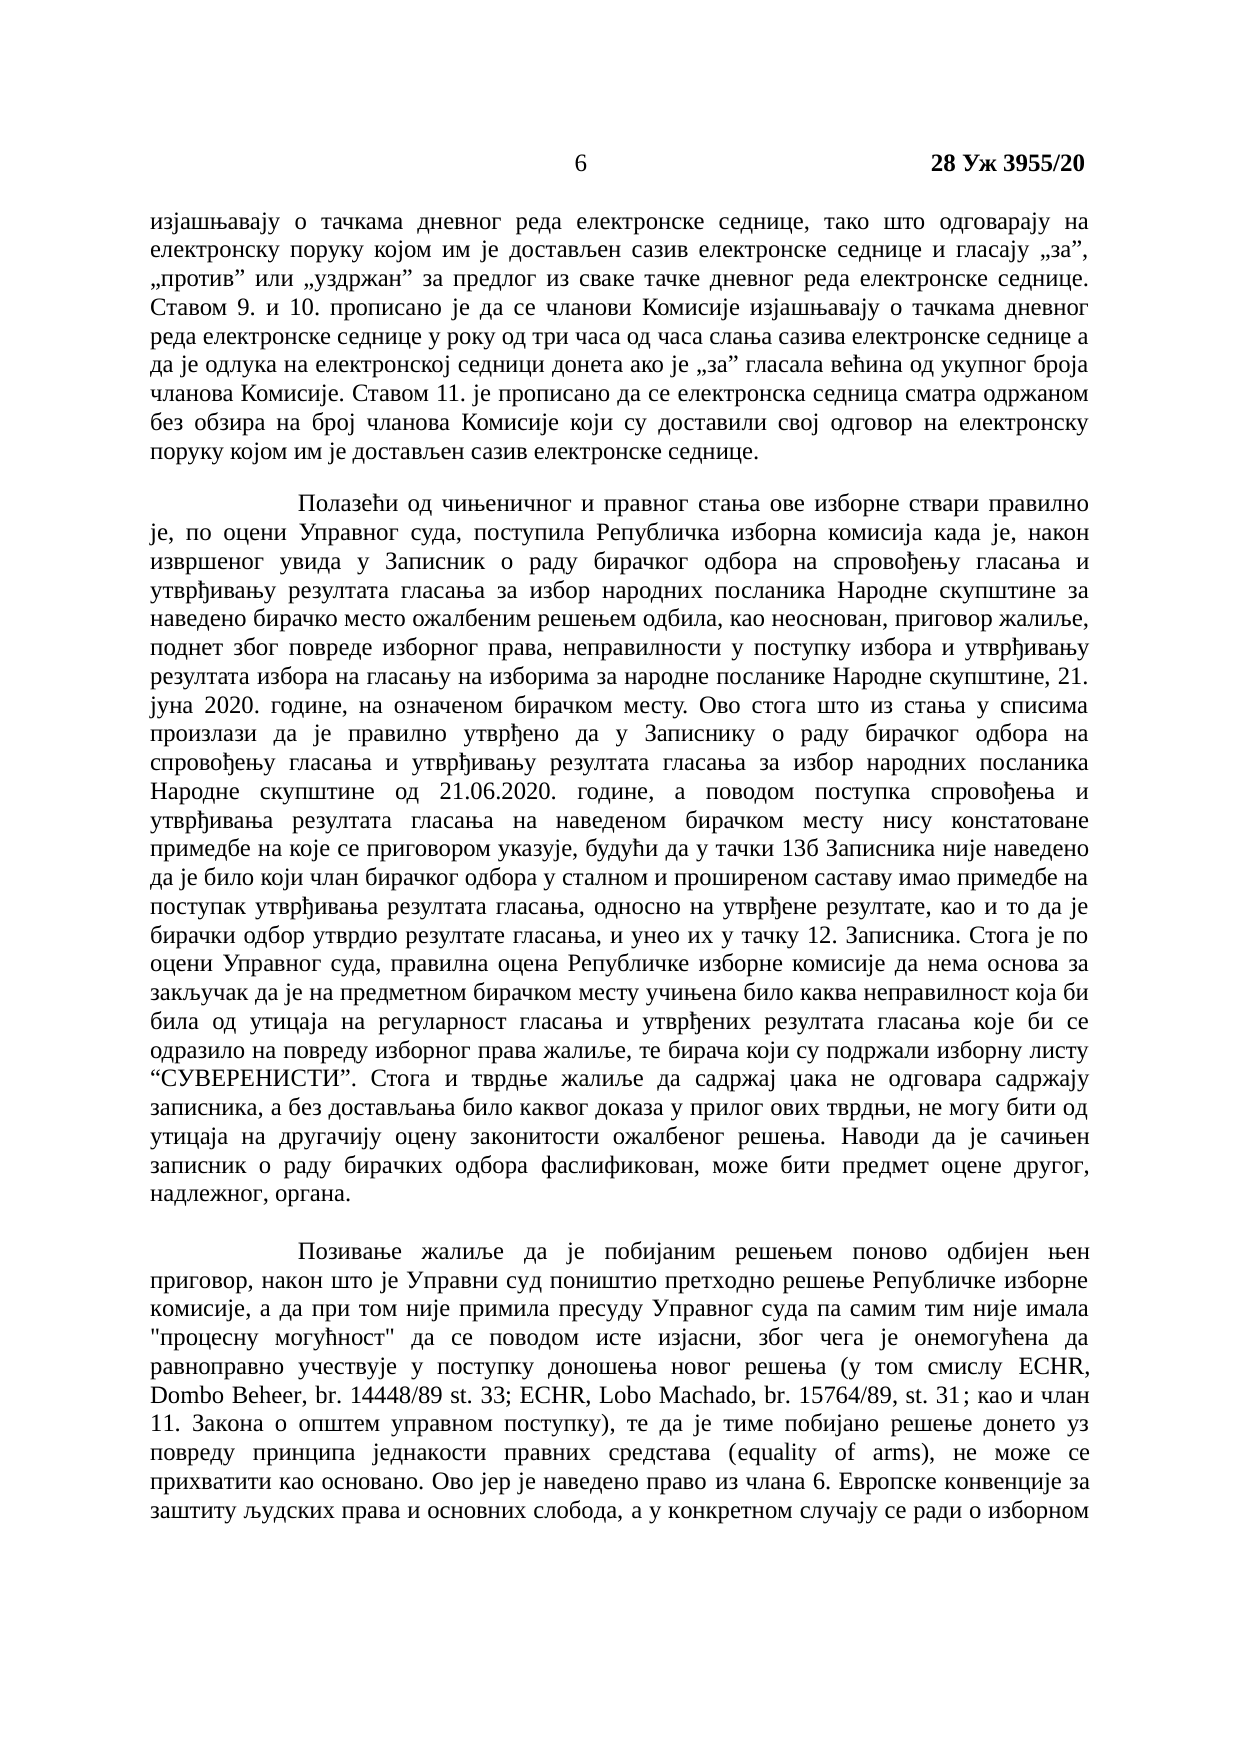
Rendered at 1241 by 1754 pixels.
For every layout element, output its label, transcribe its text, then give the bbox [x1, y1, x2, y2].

text изјашњавају о тачкама дневног реда електронске седнице, тако што одговарају на електронску поруку којом им је достављен сазив електронске седнице и гласају „за”, „против” или „уздржан” за предлог из сваке тачке дневног реда електронске седнице. Ставом 9. и 10. прописано је да се чланови Комисије изјашњавају о тачкама дневног реда електронске седнице у року од три часа од часа слања сазива електронске седнице а да је одлука на електронској седници донета ако је „за” гласала већина од укупног броја чланова Комисије. Ставом 11. је прописано да се електронска седница сматра одржаном без обзира на број чланова Комисије који су доставили свој одговор на електронску поруку којом им је достављен сазив електронске седнице. [150, 206, 1090, 464]
text Полазећи од чињеничног и правног стања ове изборне ствари правилно је, по оцени Управног суда, поступила Републичка изборна комисија када је, након извршеног увида у Записник о раду бирачког одбора на спровођењу гласања и утврђивању резултата гласања за избор народних посланика Народне скупштине за наведено бирачко место ожалбеним решењем одбила, као неоснован, приговор жалиље, поднет због повреде изборног права, неправилности у поступку избора и утврђивању резултата избора на гласању на изборима за народне посланике Народне скупштине, 21. јуна 2020. године, на означеном бирачком месту. Ово стога што из стања у списима произлази да је правилно утврђено да у Записнику о раду бирачког одбора на спровођењу гласања и утврђивању резултата гласања за избор народних посланика Народне скупштине од 21.06.2020. године, а поводом поступка спровођења и утврђивања резултата гласања на наведеном бирачком месту нису констатоване примедбе на које се приговором указује, будући да у тачки 13б Записника није наведено да је било који члан бирачког одбора у сталном и проширеном саставу имао примедбе на поступак утврђивања резултата гласања, односно на утврђене резултате, као и то да је бирачки одбор утврдио резултате гласања, и унео их у тачку 12. Записника. Стога је по оцени Управног суда, правилна оцена Републичке изборне комисије да нема основа за закључак да је на предметном бирачком месту учињена било каква неправилност која би била од утицаја на регуларност гласања и утврђених резултата гласања које би се одразило на повреду изборног права жалиље, те бирача који су подржали изборну листу “СУВЕРЕНИСТИ”. Стога и тврдње жалиље да садржај џака не одговара садржају записника, а без достављања било каквог доказа у прилог ових тврдњи, не могу бити од утицаја на другачију оцену законитости ожалбеног решења. Наводи да је сачињен записник о раду бирачких одбора фаслификован, може бити предмет оцене другог, надлежног, органа. [150, 488, 1090, 1207]
text Позивање жалиље да је побијаним решењем поново одбијен њен приговор, након што је Управни суд поништио претходно решење Републичке изборне комисије, а да при том није примила пресуду Управног суда па самим тим није имала "процесну могућност" да се поводом исте изјасни, због чега је онемогућена да равноправно учествује у поступку доношења новог решења (у том смислу ECHR, Dombo Beheer, br. 14448/89 st. 33; ECHR, Lobo Machado, br. 15764/89, st. 31; као и члан 11. Закона о општем управном поступку), те да је тиме побијано решење донето уз повреду принципа једнакости правних средстава (equality of arms), не може се прихватити као основано. Ово јер је наведено право из члана 6. Европске конвенције за заштиту људских права и основних слобода, а у конкретном случају се ради о изборном [150, 1236, 1090, 1523]
